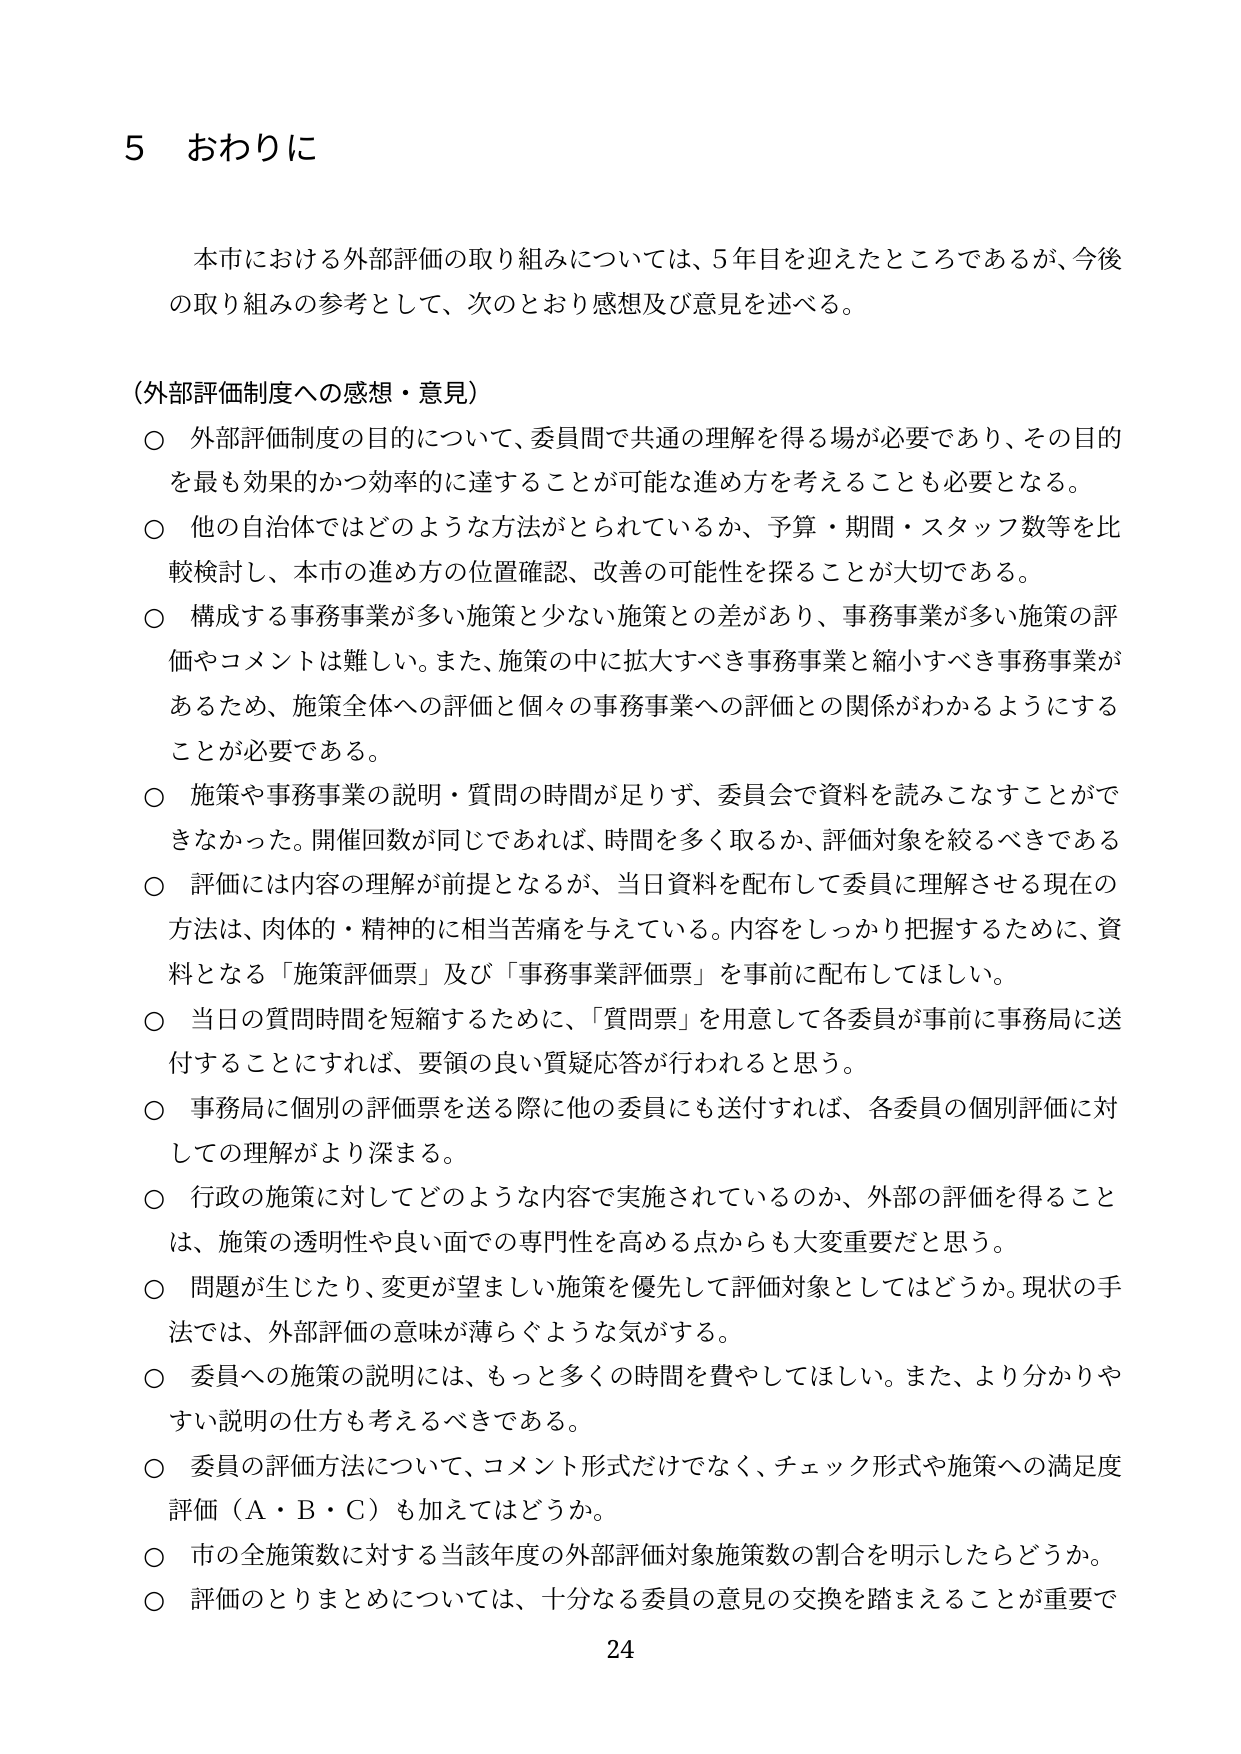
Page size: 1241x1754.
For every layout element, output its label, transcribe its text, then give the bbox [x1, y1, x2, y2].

text ○ 委員への施策の説明には、もっと多くの時間を費やしてほしい。また、より分かりやすい説明の仕方も考えるべきである。 [143, 1351, 1122, 1441]
text ○ 事務局に個別の評価票を送る際に他の委員にも送付すれば、各委員の個別評価に対しての理解がより深まる。 [143, 1083, 1122, 1173]
text ○ 行政の施策に対してどのような内容で実施されているのか、外部の評価を得ることは、施策の透明性や良い面での専門性を高める点からも大変重要だと思う。 [143, 1173, 1122, 1262]
text ○ 問題が生じたり、変更が望ましい施策を優先して評価対象としてはどうか。現状の手法では、外部評価の意味が薄らぐような気がする。 [143, 1262, 1122, 1351]
text ○ 評価には内容の理解が前提となるが、当日資料を配布して委員に理解させる現在の方法は、肉体的・精神的に相当苦痛を与えている。内容をしっかり把握するために、資料となる「施策評価票」及び「事務事業評価票」を事前に配布してほしい。 [143, 860, 1122, 994]
text ○ 施策や事務事業の説明・質問の時間が足りず、委員会で資料を読みこなすことができなかった。開催回数が同じであれば、時間を多く取るか、評価対象を絞るべきである。 [143, 771, 1122, 860]
text ○ 当日の質問時間を短縮するために、「質問票」を用意して各委員が事前に事務局に送付することにすれば、要領の良い質疑応答が行われると思う。 [143, 994, 1122, 1083]
text ○ 市の全施策数に対する当該年度の外部評価対象施策数の割合を明示したらどうか。 [143, 1530, 1122, 1575]
text ○ 評価のとりまとめについては、十分なる委員の意見の交換を踏まえることが重要で [143, 1575, 1122, 1619]
text 本市における外部評価の取り組みについては、５年目を迎えたところであるが、今後の取り組みの参考として、次のとおり感想及び意見を述べる。 [168, 234, 1122, 324]
text ○ 外部評価制度の目的について、委員間で共通の理解を得る場が必要であり、その目的を最も効果的かつ効率的に達することが可能な進め方を考えることも必要となる。 [143, 413, 1122, 502]
text ○ 他の自治体ではどのような方法がとられているか、予算・期間・スタッフ数等を比較検討し、本市の進め方の位置確認、改善の可能性を探ることが大切である。 [143, 502, 1122, 592]
text ○ 構成する事務事業が多い施策と少ない施策との差があり、事務事業が多い施策の評価やコメントは難しい。また、施策の中に拡大すべき事務事業と縮小すべき事務事業があるため、施策全体への評価と個々の事務事業への評価との関係がわかるようにすることが必要である。 [143, 592, 1122, 771]
text ５ おわりに [118, 100, 1122, 189]
text ○ 委員の評価方法について、コメント形式だけでなく、チェック形式や施策への満足度評価（Ａ・Ｂ・Ｃ）も加えてはどうか。 [143, 1441, 1122, 1530]
text （外部評価制度への感想・意見） [118, 368, 1122, 413]
